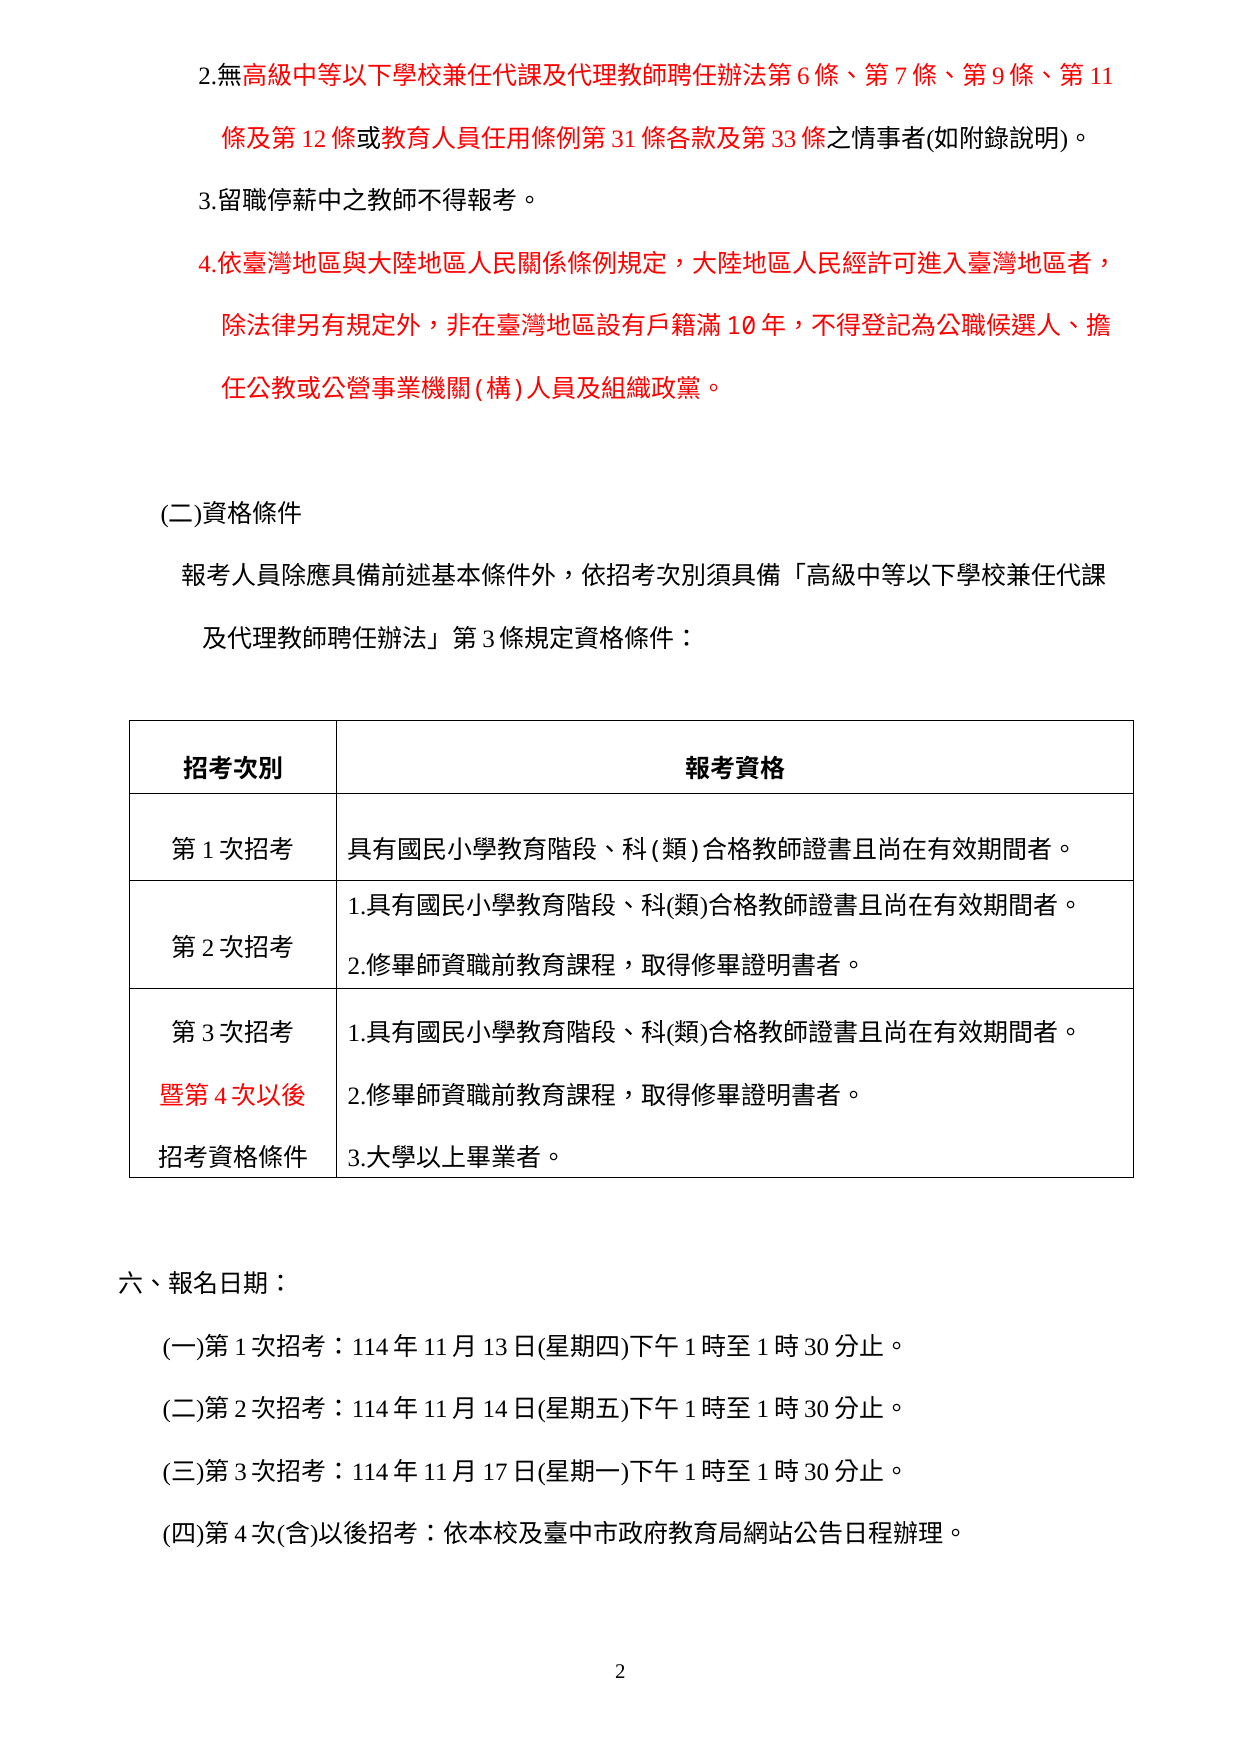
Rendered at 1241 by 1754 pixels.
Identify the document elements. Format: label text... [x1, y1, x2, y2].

text (四)第4次(含)以後招考：依本校及臺中市政府教育局網站公告日程辦理。 [162, 1490, 1122, 1553]
text (二)第2次招考：114年11月14日(星期五)下午1時至1時30分止。 [162, 1365, 1122, 1428]
table_cell 第3次招考 暨第4次以後 招考資格條件 [130, 989, 336, 1177]
table_cell 1.具有國民小學教育階段、科(類)合格教師證書且尚在有效期間者。 2.修畢師資職前教育課程，取得修畢證明書者。 [337, 881, 1133, 988]
text 2.無高級中等以下學校兼任代課及代理教師聘任辦法第6條、第7條、第9條、第11條及第12條或教育人員任用條例第31條各款及第33條之情事者(如附錄說明)。 [192, 32, 1122, 157]
table_cell 第1次招考 [130, 794, 336, 880]
table_header 招考次別 [130, 721, 336, 793]
table_cell 第2次招考 [130, 881, 336, 988]
text 六、報名日期： [118, 1240, 1122, 1303]
text 3.留職停薪中之教師不得報考。 [192, 157, 1122, 219]
table_cell 1.具有國民小學教育階段、科(類)合格教師證書且尚在有效期間者。 2.修畢師資職前教育課程，取得修畢證明書者。 3.大學以上畢業者。 [337, 989, 1133, 1177]
table_header 報考資格 [337, 721, 1133, 793]
text 4.依臺灣地區與大陸地區人民關係條例規定，大陸地區人民經許可進入臺灣地區者，除法律另有規定外，非在臺灣地區設有戶籍滿10年，不得登記為公職候選人、擔任公教或公營事業機關(構)人員及組織政黨。 [192, 219, 1122, 407]
text (二)資格條件 [160, 469, 1122, 532]
text (一)第1次招考：114年11月13日(星期四)下午1時至1時30分止。 [162, 1303, 1122, 1365]
text (三)第3次招考：114年11月17日(星期一)下午1時至1時30分止。 [162, 1428, 1122, 1490]
table_cell 具有國民小學教育階段、科(類)合格教師證書且尚在有效期間者。 [337, 794, 1133, 880]
text 報考人員除應具備前述基本條件外，依招考次別須具備「高級中等以下學校兼任代課及代理教師聘任辦法」第3條規定資格條件： [162, 532, 1122, 657]
